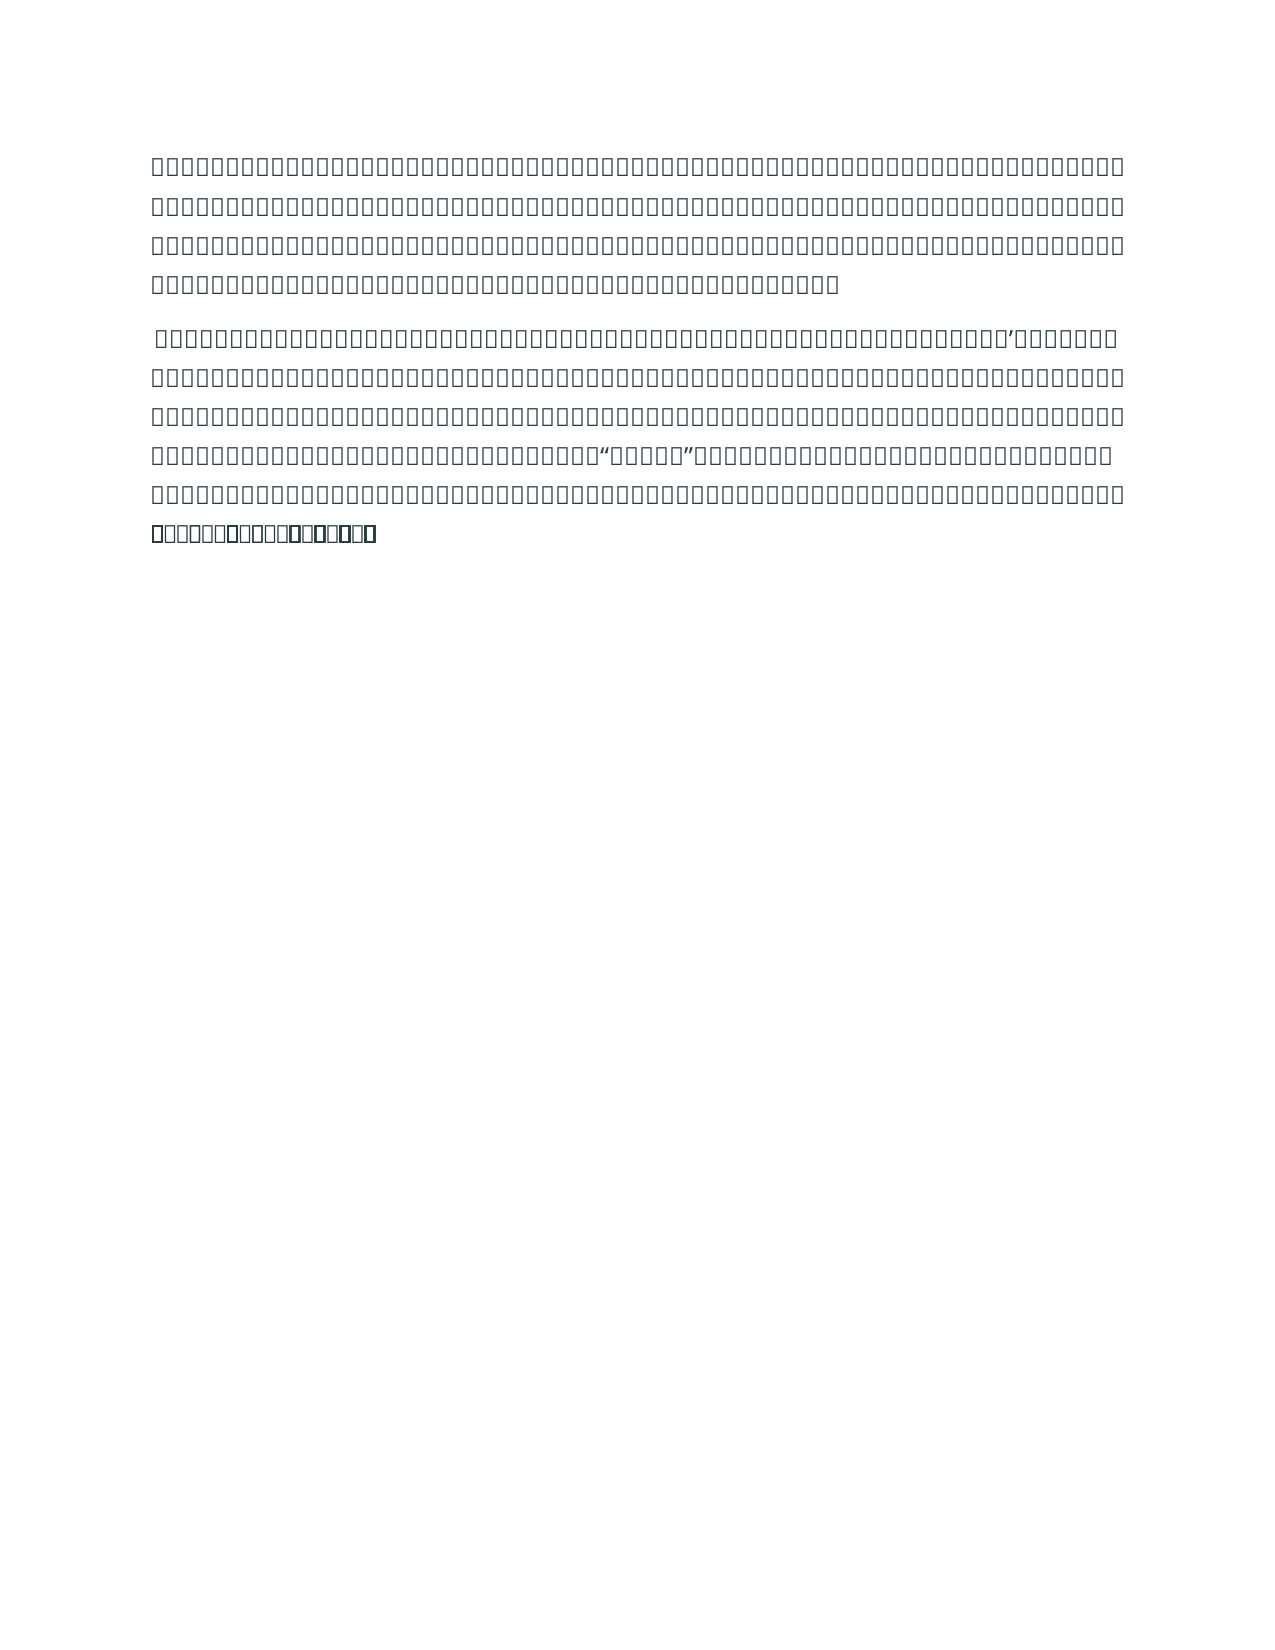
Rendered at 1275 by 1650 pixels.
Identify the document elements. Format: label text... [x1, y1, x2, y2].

text ’“” [150, 321, 1125, 551]
text  [150, 150, 1125, 302]
